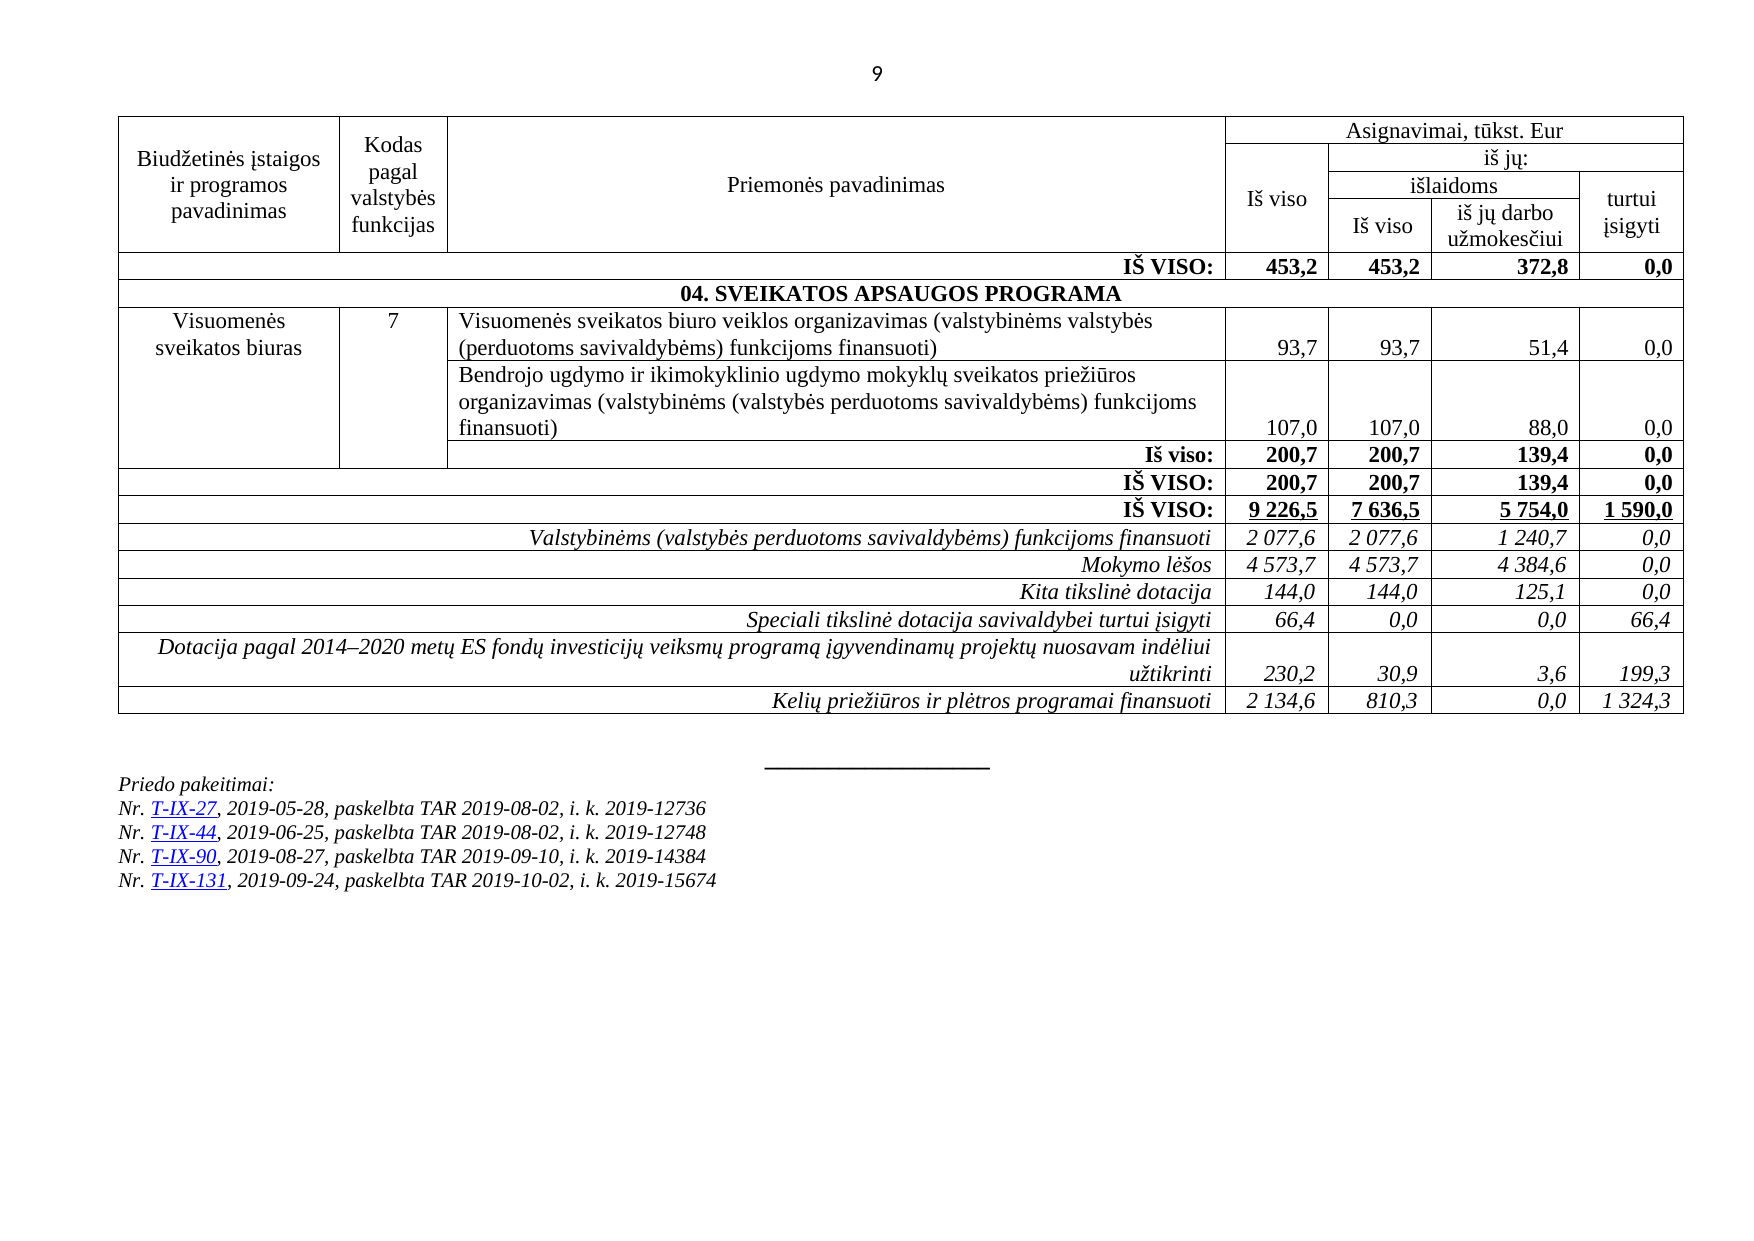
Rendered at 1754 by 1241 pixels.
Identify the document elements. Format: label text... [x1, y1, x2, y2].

text __________________ [118, 743, 1636, 772]
table_header Kodas pagal valstybės funkcijas [340, 117, 447, 252]
table_cell 0,0 [1432, 606, 1579, 632]
table_cell 0,0 [1580, 361, 1683, 440]
table_cell 0,0 [1580, 441, 1683, 468]
table_header Priemonės pavadinimas [448, 117, 1225, 252]
table_cell Dotacija pagal 2014–2020 metų ES fondų investicijų veiksmų programą įgyvendinamų projektų nuosavam indėliui užtikrinti [119, 633, 1225, 686]
table_cell 200,7 [1226, 469, 1328, 495]
table_cell 04. SVEIKATOS APSAUGOS PROGRAMA [119, 280, 1683, 307]
table_cell 0,0 [1432, 687, 1579, 713]
table_cell 125,1 [1432, 579, 1579, 605]
table_cell 810,3 [1329, 687, 1431, 713]
table_cell iš jų darbo užmokesčiui [1432, 199, 1579, 252]
table_cell 66,4 [1226, 606, 1328, 632]
table_cell 0,0 [1580, 253, 1683, 279]
text Nr. T-IX-44, 2019-06-25, paskelbta TAR 2019-08-02, i. k. 2019-12748 [118, 820, 1636, 844]
table_cell 200,7 [1226, 441, 1328, 468]
table_cell 0,0 [1580, 308, 1683, 360]
table_cell 372,8 [1432, 253, 1579, 279]
table_cell Mokymo lėšos [119, 551, 1225, 577]
text Nr. T-IX-27, 2019-05-28, paskelbta TAR 2019-08-02, i. k. 2019-12736 [118, 796, 1636, 820]
table_cell Iš viso: [448, 441, 1225, 468]
table_cell Iš viso [1226, 144, 1328, 252]
table_cell 3,6 [1432, 633, 1579, 686]
table_cell 4 573,7 [1329, 551, 1431, 577]
table_cell 139,4 [1432, 441, 1579, 468]
text Nr. T-IX-131, 2019-09-24, paskelbta TAR 2019-10-02, i. k. 2019-15674 [118, 868, 1636, 892]
table_cell Bendrojo ugdymo ir ikimokyklinio ugdymo mokyklų sveikatos priežiūros organizavimas (valstybinėms (valstybės perduotoms savivaldybėms) funkcijoms finansuoti) [448, 361, 1225, 440]
table_cell 2 077,6 [1329, 524, 1431, 550]
table_cell 200,7 [1329, 441, 1431, 468]
table_cell 88,0 [1432, 361, 1579, 440]
table_cell 93,7 [1329, 308, 1431, 360]
table_cell 0,0 [1580, 469, 1683, 495]
table_cell 7 [340, 308, 447, 468]
table_cell 1 240,7 [1432, 524, 1579, 550]
table_cell 51,4 [1432, 308, 1579, 360]
table_cell IŠ VISO: [119, 496, 1225, 523]
table_cell išlaidoms [1329, 172, 1579, 198]
table_cell Visuomenės sveikatos biuras [119, 308, 339, 468]
table_cell 200,7 [1329, 469, 1431, 495]
table_cell Visuomenės sveikatos biuro veiklos organizavimas (valstybinėms valstybės (perduotoms savivaldybėms) funkcijoms finansuoti) [448, 308, 1225, 360]
text Nr. T-IX-90, 2019-08-27, paskelbta TAR 2019-09-10, i. k. 2019-14384 [118, 844, 1636, 868]
table_cell 144,0 [1226, 579, 1328, 605]
table_cell 1 590,0 [1580, 496, 1683, 523]
table_cell iš jų: [1329, 144, 1683, 171]
table_cell Speciali tikslinė dotacija savivaldybei turtui įsigyti [119, 606, 1225, 632]
table_cell 1 324,3 [1580, 687, 1683, 713]
table_cell 0,0 [1580, 579, 1683, 605]
table_cell 0,0 [1580, 524, 1683, 550]
table_header Asignavimai, tūkst. Eur [1226, 117, 1683, 143]
table_cell 230,2 [1226, 633, 1328, 686]
text Priedo pakeitimai: [118, 772, 1636, 796]
table_cell 0,0 [1329, 606, 1431, 632]
table_cell 4 384,6 [1432, 551, 1579, 577]
table_header Biudžetinės įstaigos ir programos pavadinimas [119, 117, 339, 252]
table_cell IŠ VISO: [119, 253, 1225, 279]
table_cell 453,2 [1329, 253, 1431, 279]
table_cell 107,0 [1329, 361, 1431, 440]
table_cell 9 226,5 [1226, 496, 1328, 523]
table_cell 199,3 [1580, 633, 1683, 686]
table_cell 453,2 [1226, 253, 1328, 279]
table_cell 4 573,7 [1226, 551, 1328, 577]
table_cell 107,0 [1226, 361, 1328, 440]
table_cell 2 134,6 [1226, 687, 1328, 713]
table_cell 93,7 [1226, 308, 1328, 360]
table_cell Iš viso [1329, 199, 1431, 252]
table_cell 0,0 [1580, 551, 1683, 577]
table_cell 30,9 [1329, 633, 1431, 686]
table_cell Kelių priežiūros ir plėtros programai finansuoti [119, 687, 1225, 713]
table_cell 5 754,0 [1432, 496, 1579, 523]
table_cell IŠ VISO: [119, 469, 1225, 495]
table_cell 2 077,6 [1226, 524, 1328, 550]
table_cell turtui įsigyti [1580, 172, 1683, 252]
table_cell 144,0 [1329, 579, 1431, 605]
table_cell 7 636,5 [1329, 496, 1431, 523]
table_cell 139,4 [1432, 469, 1579, 495]
table_cell Valstybinėms (valstybės perduotoms savivaldybėms) funkcijoms finansuoti [119, 524, 1225, 550]
table_cell Kita tikslinė dotacija [119, 579, 1225, 605]
table_cell 66,4 [1580, 606, 1683, 632]
